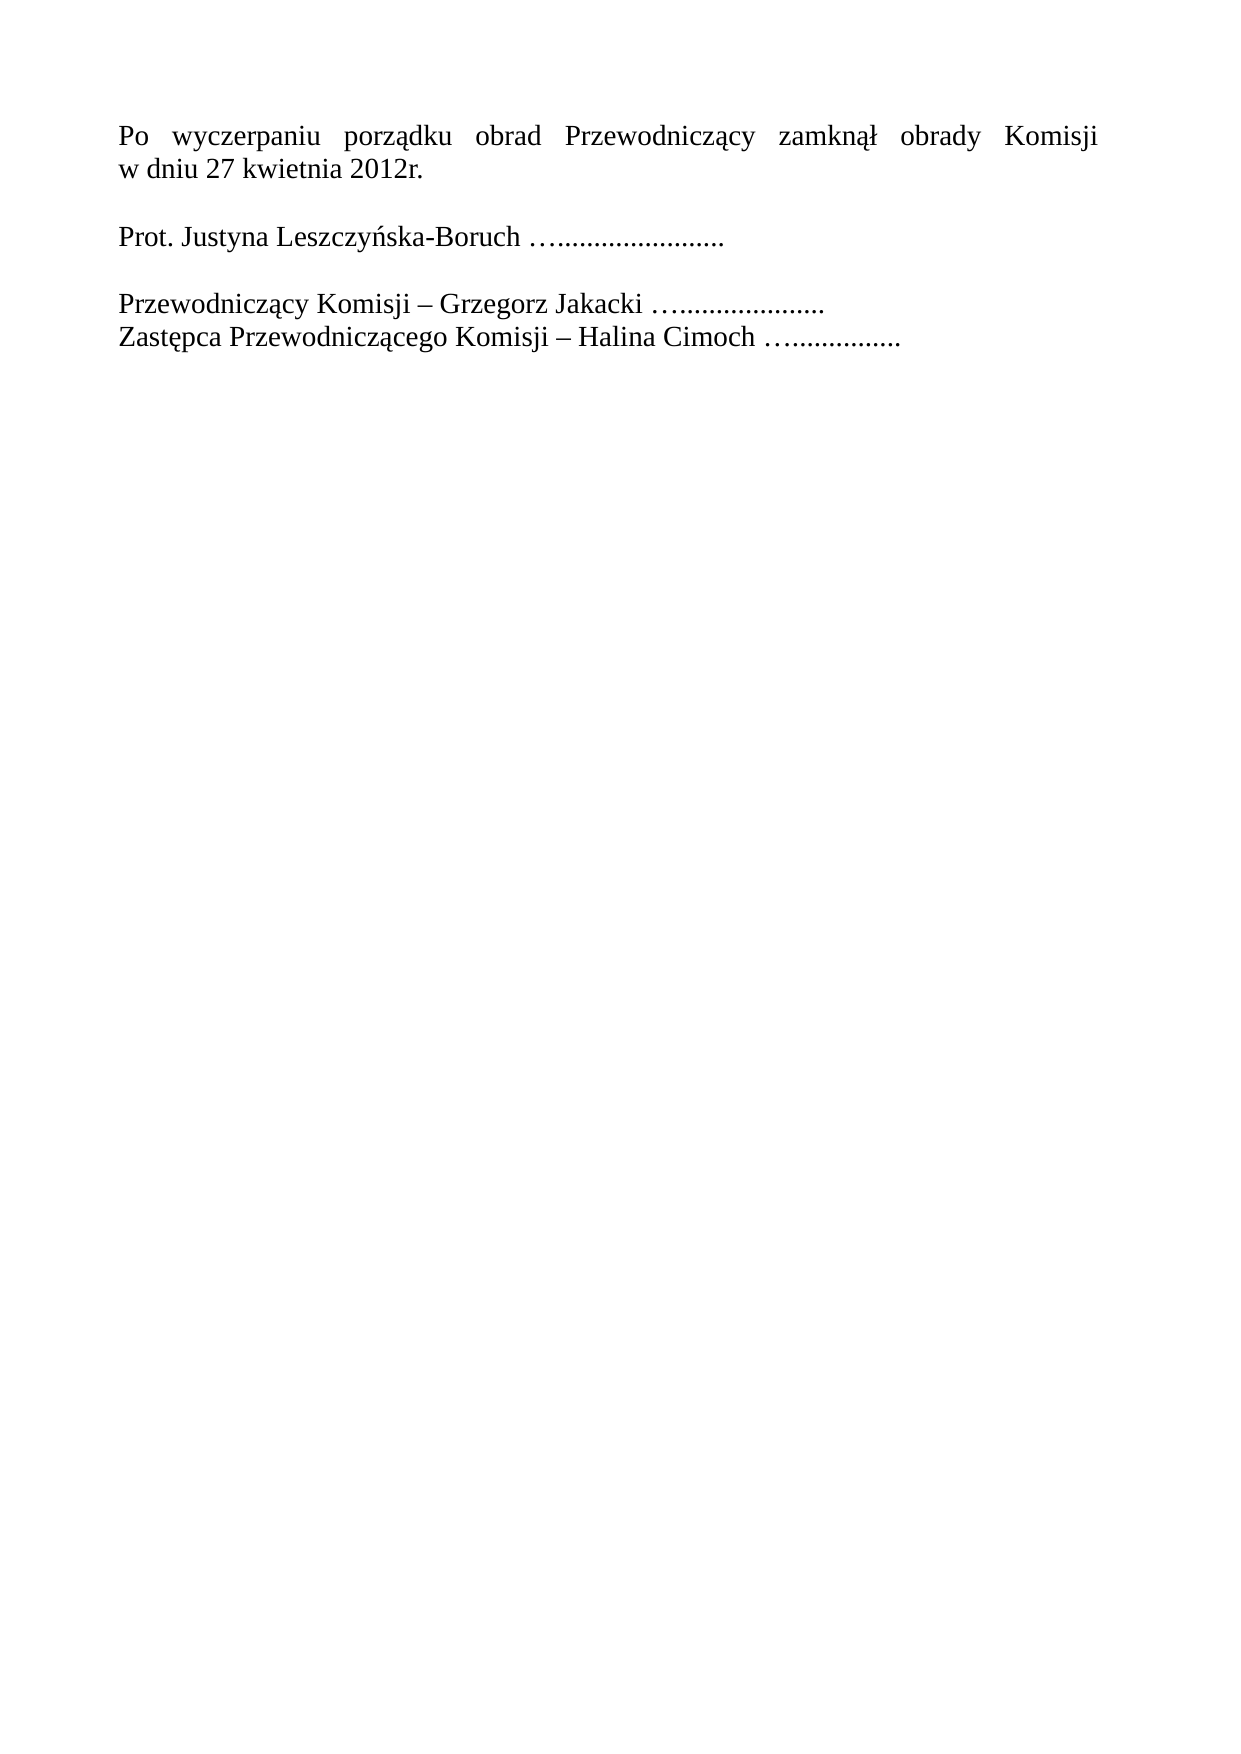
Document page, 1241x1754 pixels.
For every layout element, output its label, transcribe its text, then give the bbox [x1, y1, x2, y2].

text Po wyczerpaniu porządku obrad Przewodniczący zamknął obrady Komisji w dniu 27 kwietnia 2012r. [118, 118, 1122, 185]
text Prot. Justyna Leszczyńska-Boruch …....................... [118, 219, 1122, 252]
text Zastępca Przewodniczącego Komisji – Halina Cimoch …............... [118, 319, 1122, 353]
text Przewodniczący Komisji – Grzegorz Jakacki ….................... [118, 286, 1122, 319]
